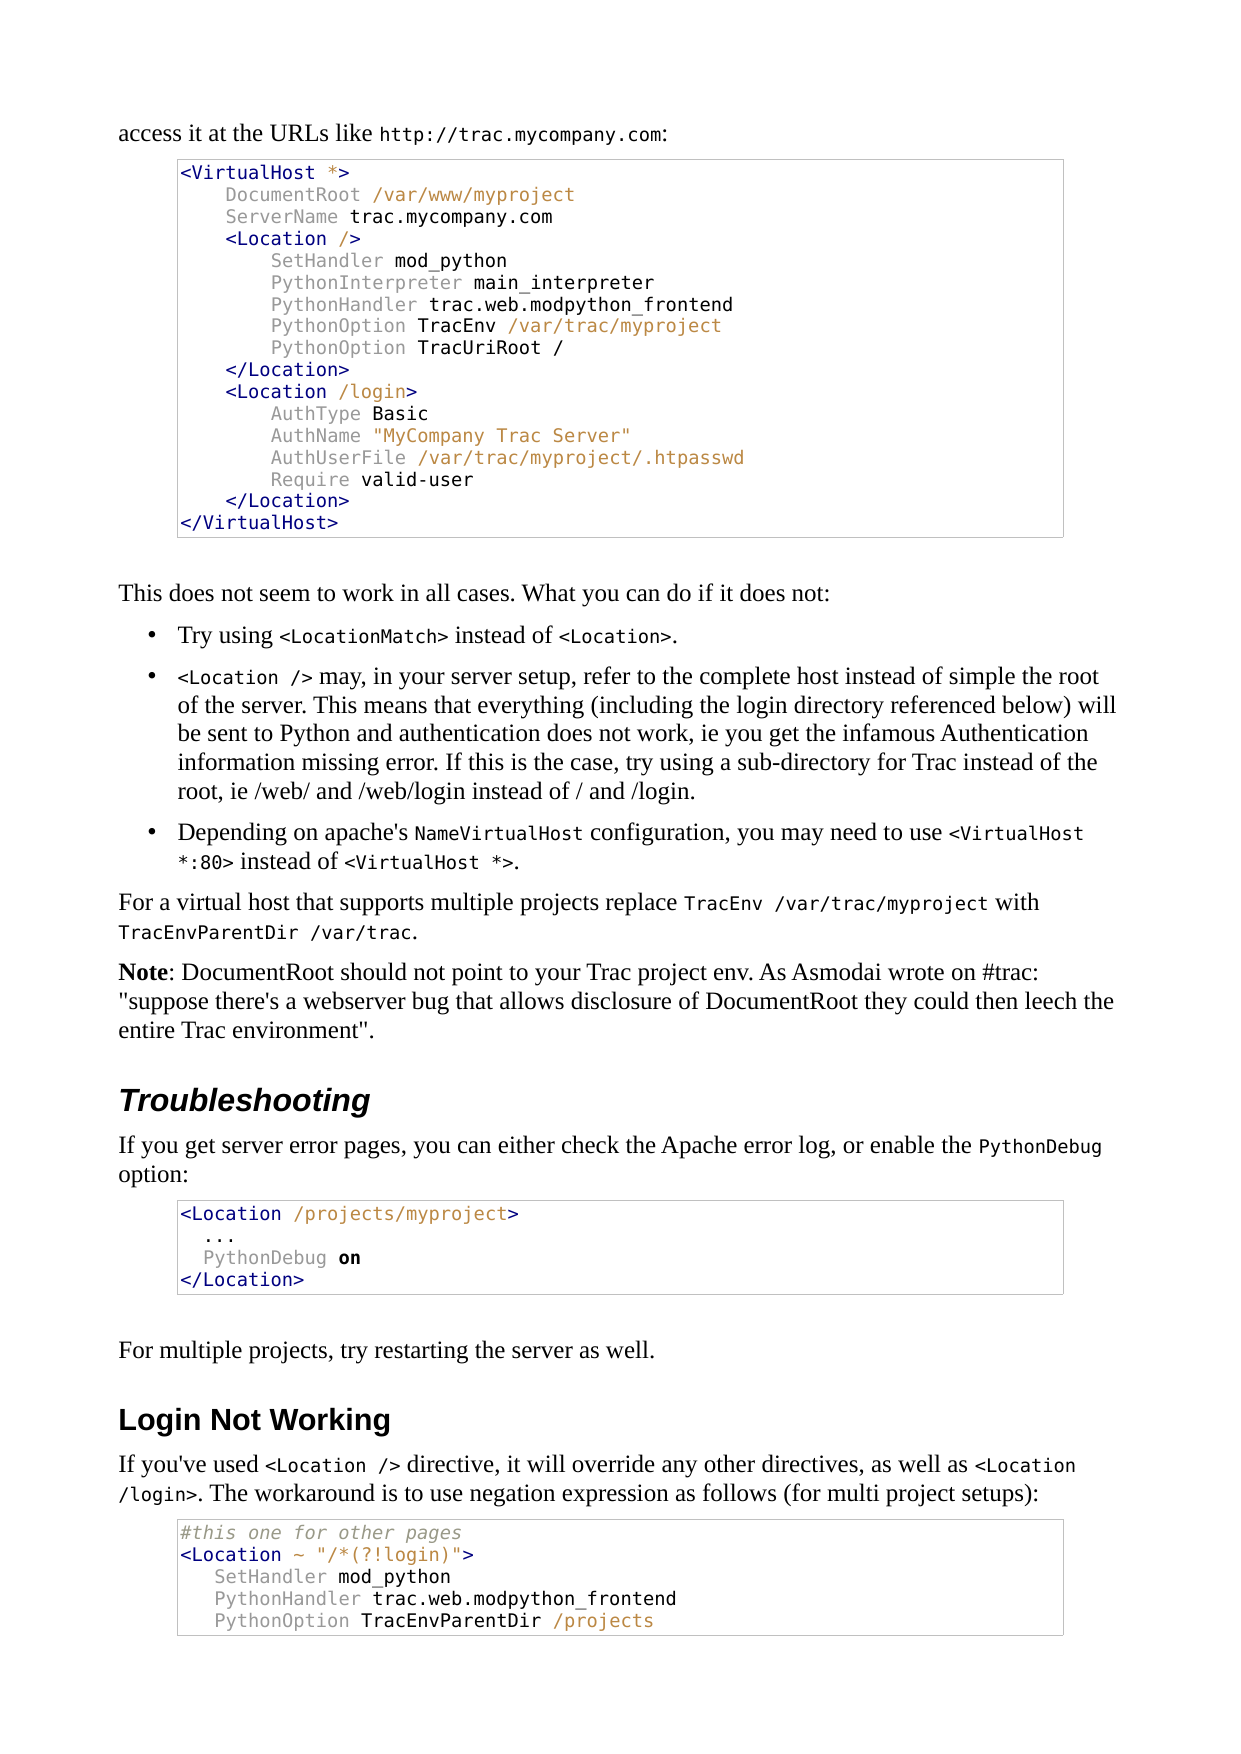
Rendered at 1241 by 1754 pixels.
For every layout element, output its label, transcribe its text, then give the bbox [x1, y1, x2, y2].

text For multiple projects, try restarting the server as well. [118, 1335, 1122, 1364]
list Try using <LocationMatch> instead of <Location>. [148, 620, 1122, 648]
text This does not seem to work in all cases. What you can do if it does not: [118, 578, 1122, 607]
list Depending on apache's NameVirtualHost configuration, you may need to use <VirtualHost *:80> instead of <VirtualHost *>. [148, 817, 1122, 875]
text #this one for other pages <Location ~ "/*(?!login)"> SetHandler mod_python PythonHandler trac.web.modpython_frontend PythonOption TracEnvParentDir /projects [178, 1520, 1063, 1635]
text access it at the URLs like http://trac.mycompany.com: [118, 118, 1122, 147]
text Note: DocumentRoot should not point to your Trac project env. As Asmodai wrote on #trac: "suppose there's a webserver bug that allows disclosure of DocumentRoot they could then leech the entire Trac environment". [118, 957, 1122, 1043]
text If you've used <Location /> directive, it will override any other directives, as well as <Location /login>. The workaround is to use negation expression as follows (for multi project setups): [118, 1449, 1122, 1507]
text <VirtualHost *> DocumentRoot /var/www/myproject ServerName trac.mycompany.com <Location /> SetHandler mod_python PythonInterpreter main_interpreter PythonHandler trac.web.modpython_frontend PythonOption TracEnv /var/trac/myproject PythonOption TracUriRoot / </Location> <Location /login> AuthType Basic AuthName "MyCompany Trac Server" AuthUserFile /var/trac/myproject/.htpasswd Require valid-user </Location> </VirtualHost> [178, 160, 1063, 537]
text For a virtual host that supports multiple projects replace TracEnv /var/trac/myproject with TracEnvParentDir /var/trac. [118, 887, 1122, 945]
subtitle Login Not Working [118, 1401, 1122, 1437]
list <Location /> may, in your server setup, refer to the complete host instead of simple the root of the server. This means that everything (including the login directory referenced below) will be sent to Python and authentication does not work, ie you get the infamous Authentication information missing error. If this is the case, try using a sub-directory for Trac instead of the root, ie /web/ and /web/login instead of / and /login. [148, 661, 1122, 805]
subtitle Troubleshooting [118, 1081, 1122, 1118]
text <Location /projects/myproject> ... PythonDebug on </Location> [178, 1201, 1063, 1294]
text If you get server error pages, you can either check the Apache error log, or enable the PythonDebug option: [118, 1130, 1122, 1188]
